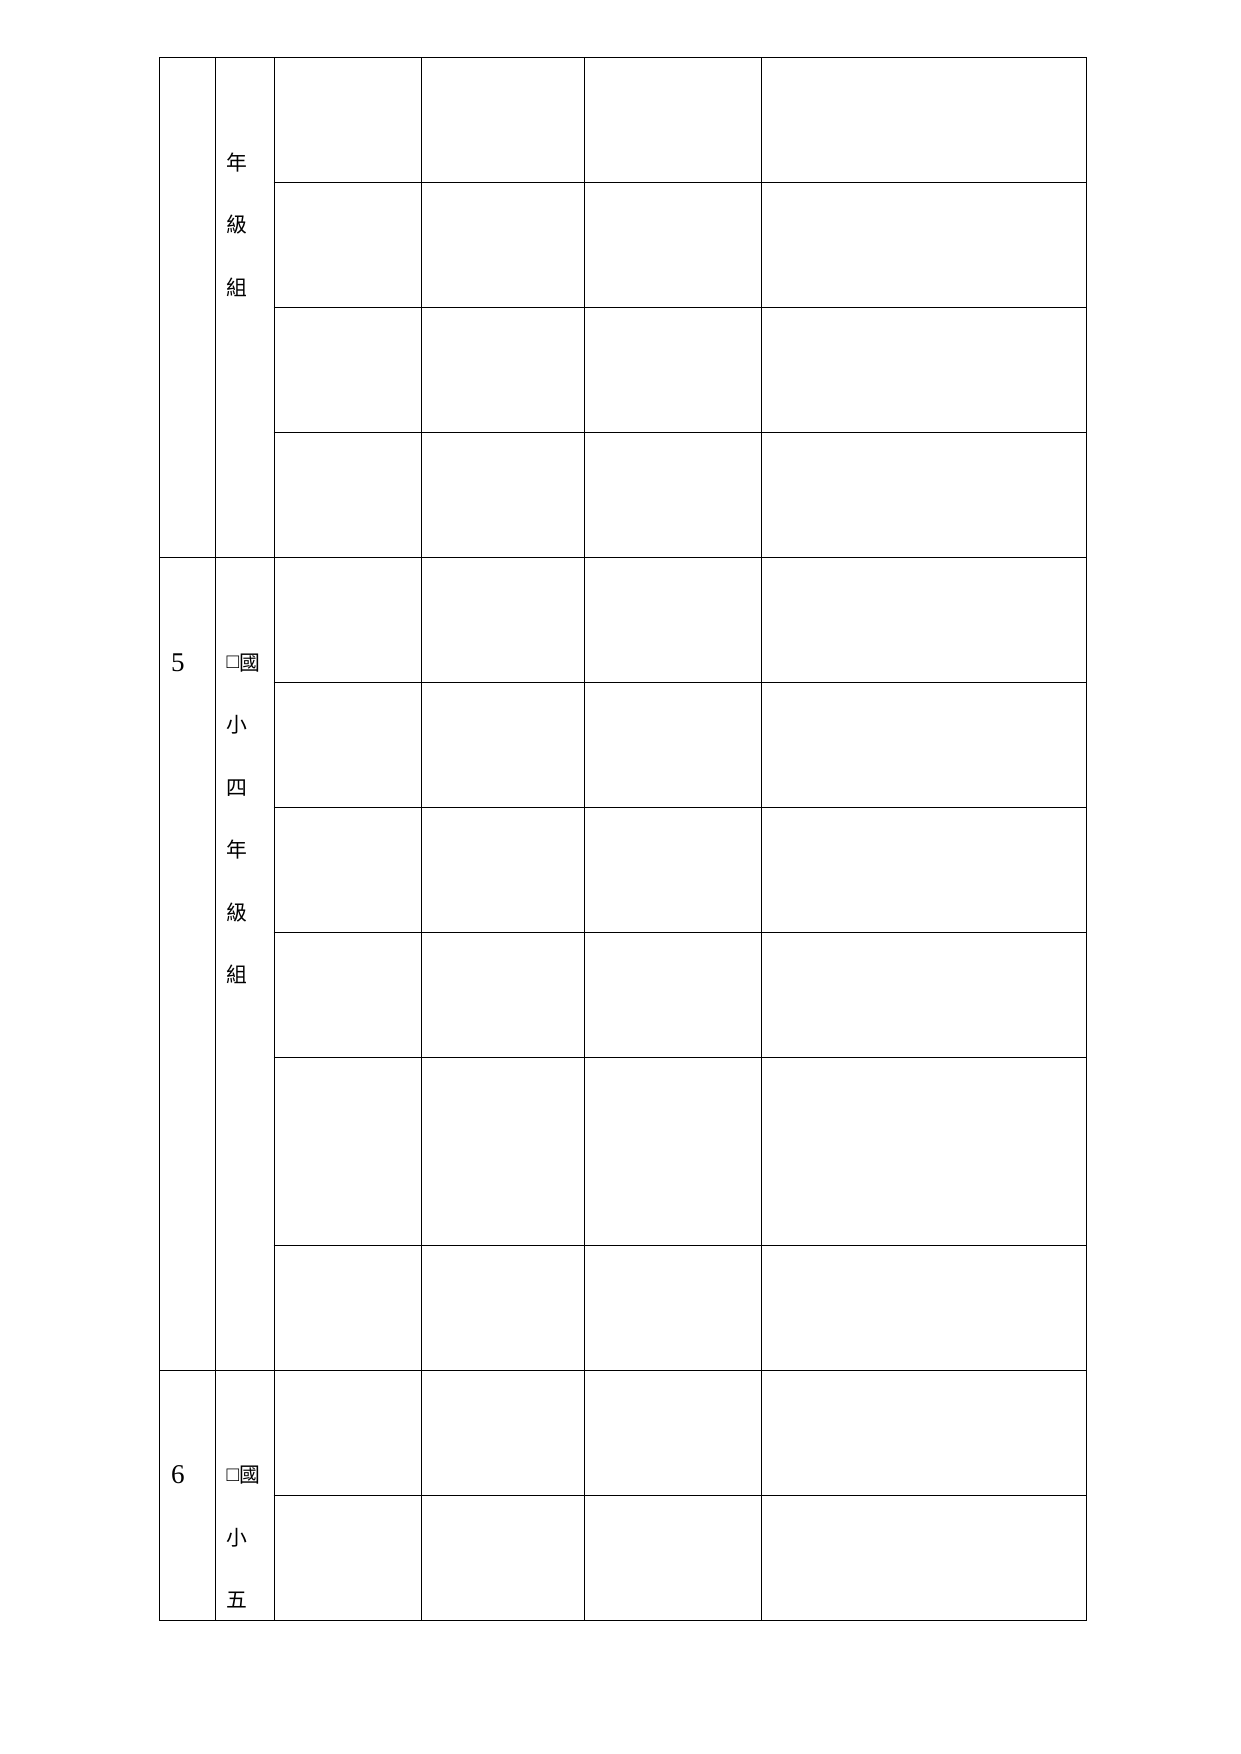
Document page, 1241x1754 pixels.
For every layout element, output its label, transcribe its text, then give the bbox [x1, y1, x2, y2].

table_cell [585, 808, 761, 932]
table_cell [762, 1058, 1086, 1244]
table_cell [762, 58, 1086, 182]
table_cell [585, 683, 761, 807]
table_cell [422, 933, 584, 1057]
table_cell [585, 1058, 761, 1244]
table_cell [422, 183, 584, 307]
table_cell [585, 558, 761, 682]
table_cell □國小四年級組 [216, 558, 274, 1369]
table_cell [422, 308, 584, 432]
table_cell [275, 58, 421, 182]
table_cell [585, 433, 761, 557]
table_cell [762, 1496, 1086, 1619]
table_cell [762, 183, 1086, 307]
table_cell [275, 1058, 421, 1244]
table_cell [160, 58, 215, 557]
table_cell [422, 683, 584, 807]
table_cell □國小五 [216, 1371, 274, 1619]
table_cell [585, 1371, 761, 1494]
table_cell [585, 58, 761, 182]
table_cell [275, 308, 421, 432]
table_cell [422, 1058, 584, 1244]
table_cell [762, 933, 1086, 1057]
table_cell [585, 933, 761, 1057]
table_cell [422, 808, 584, 932]
table_cell [422, 1246, 584, 1369]
table_cell [762, 433, 1086, 557]
table_cell [275, 683, 421, 807]
table_cell [762, 308, 1086, 432]
table_cell [762, 808, 1086, 932]
table_cell [762, 558, 1086, 682]
table_cell [422, 433, 584, 557]
table_cell [422, 1371, 584, 1494]
table_cell [275, 933, 421, 1057]
table_cell 6 [160, 1371, 215, 1619]
table_cell [762, 683, 1086, 807]
table_cell [275, 1371, 421, 1494]
table_cell [275, 1246, 421, 1369]
table_cell [275, 558, 421, 682]
table_cell [585, 1246, 761, 1369]
table_cell [275, 808, 421, 932]
table_cell 年級組 [216, 58, 274, 557]
table_cell [585, 308, 761, 432]
table_cell [422, 58, 584, 182]
table_cell [762, 1246, 1086, 1369]
table_cell 5 [160, 558, 215, 1369]
table_cell [422, 1496, 584, 1619]
table_cell [422, 558, 584, 682]
table_cell [585, 183, 761, 307]
table_cell [762, 1371, 1086, 1494]
table_cell [275, 183, 421, 307]
table_cell [275, 433, 421, 557]
table_cell [275, 1496, 421, 1619]
table_cell [585, 1496, 761, 1619]
